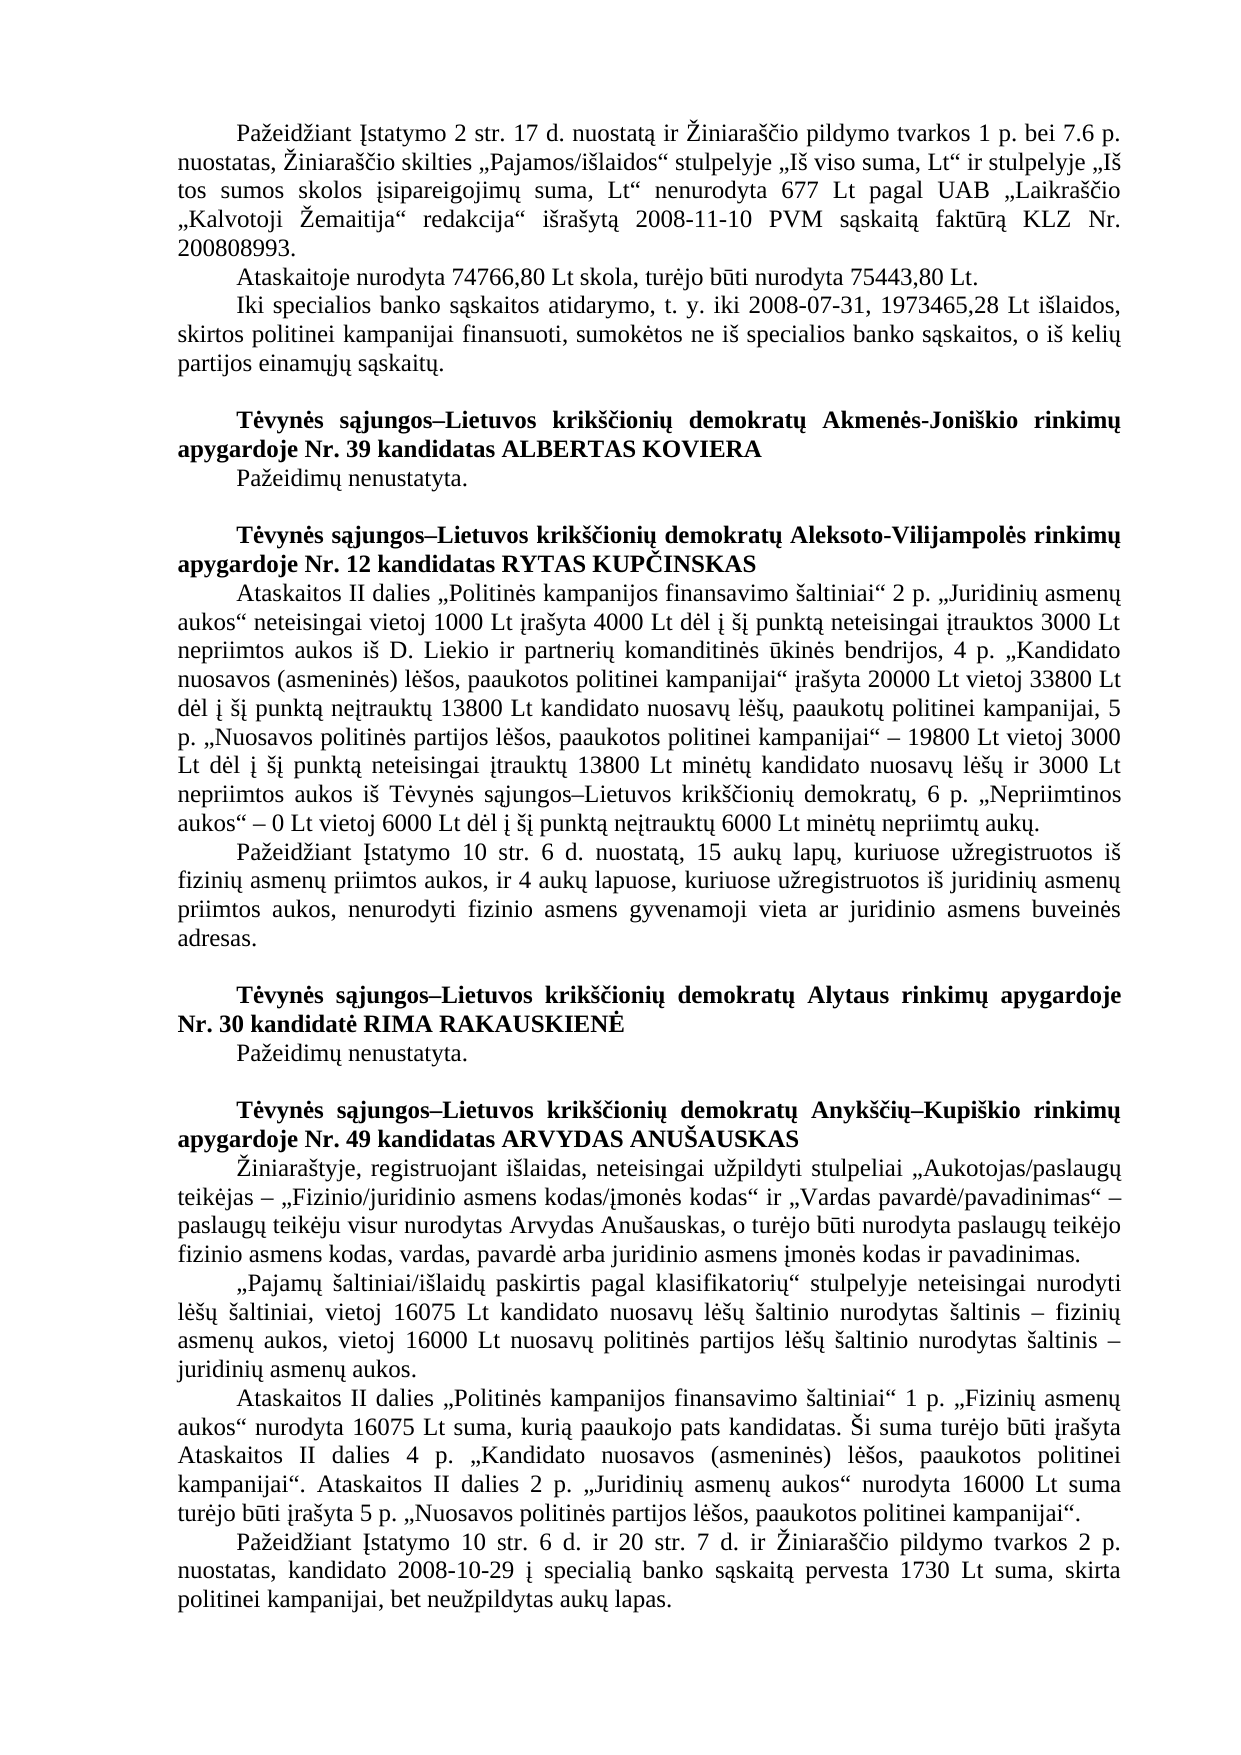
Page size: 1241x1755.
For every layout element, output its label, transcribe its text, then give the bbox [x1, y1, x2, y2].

text Iki specialios banko sąskaitos atidarymo, t. y. iki 2008-07-31, 1973465,28 Lt išlaidos, skirtos politinei kampanijai finansuoti, sumokėtos ne iš specialios banko sąskaitos, o iš kelių partijos einamųjų sąskaitų. [177, 291, 1122, 377]
text Pažeidžiant Įstatymo 10 str. 6 d. nuostatą, 15 aukų lapų, kuriuose užregistruotos iš fizinių asmenų priimtos aukos, ir 4 aukų lapuose, kuriuose užregistruotos iš juridinių asmenų priimtos aukos, nenurodyti fizinio asmens gyvenamoji vieta ar juridinio asmens buveinės adresas. [177, 837, 1122, 952]
text Ataskaitos II dalies „Politinės kampanijos finansavimo šaltiniai“ 1 p. „Fizinių asmenų aukos“ nurodyta 16075 Lt suma, kurią paaukojo pats kandidatas. Ši suma turėjo būti įrašyta Ataskaitos II dalies 4 p. „Kandidato nuosavos (asmeninės) lėšos, paaukotos politinei kampanijai“. Ataskaitos II dalies 2 p. „Juridinių asmenų aukos“ nurodyta 16000 Lt suma turėjo būti įrašyta 5 p. „Nuosavos politinės partijos lėšos, paaukotos politinei kampanijai“. [177, 1383, 1122, 1527]
text Pažeidimų nenustatyta. [177, 463, 1122, 492]
text Ataskaitoje nurodyta 74766,80 Lt skola, turėjo būti nurodyta 75443,80 Lt. [177, 262, 1122, 291]
text „Pajamų šaltiniai/išlaidų paskirtis pagal klasifikatorių“ stulpelyje neteisingai nurodyti lėšų šaltiniai, vietoj 16075 Lt kandidato nuosavų lėšų šaltinio nurodytas šaltinis – fizinių asmenų aukos, vietoj 16000 Lt nuosavų politinės partijos lėšų šaltinio nurodytas šaltinis – juridinių asmenų aukos. [177, 1268, 1122, 1383]
text Tėvynės sąjungos–Lietuvos krikščionių demokratų Akmenės-Joniškio rinkimų apygardoje Nr. 39 kandidatas ALBERTAS KOVIERA [177, 406, 1122, 463]
text Pažeidžiant Įstatymo 2 str. 17 d. nuostatą ir Žiniaraščio pildymo tvarkos 1 p. bei 7.6 p. nuostatas, Žiniaraščio skilties „Pajamos/išlaidos“ stulpelyje „Iš viso suma, Lt“ ir stulpelyje „Iš tos sumos skolos įsipareigojimų suma, Lt“ nenurodyta 677 Lt pagal UAB „Laikraščio „Kalvotoji Žemaitija“ redakcija“ išrašytą 2008-11-10 PVM sąskaitą faktūrą KLZ Nr. 200808993. [177, 118, 1122, 262]
text Tėvynės sąjungos–Lietuvos krikščionių demokratų Aleksoto-Vilijampolės rinkimų apygardoje Nr. 12 kandidatas RYTAS KUPČINSKAS [177, 521, 1122, 578]
text Tėvynės sąjungos–Lietuvos krikščionių demokratų Anykščių–Kupiškio rinkimų apygardoje Nr. 49 kandidatas ARVYDAS ANUŠAUSKAS [177, 1096, 1122, 1153]
text Pažeidimų nenustatyta. [177, 1038, 1122, 1067]
text Tėvynės sąjungos–Lietuvos krikščionių demokratų Alytaus rinkimų apygardoje Nr. 30 kandidatė RIMA RAKAUSKIENĖ [177, 981, 1122, 1038]
text Žiniaraštyje, registruojant išlaidas, neteisingai užpildyti stulpeliai „Aukotojas/paslaugų teikėjas – „Fizinio/juridinio asmens kodas/įmonės kodas“ ir „Vardas pavardė/pavadinimas“ – paslaugų teikėju visur nurodytas Arvydas Anušauskas, o turėjo būti nurodyta paslaugų teikėjo fizinio asmens kodas, vardas, pavardė arba juridinio asmens įmonės kodas ir pavadinimas. [177, 1153, 1122, 1268]
text Pažeidžiant Įstatymo 10 str. 6 d. ir 20 str. 7 d. ir Žiniaraščio pildymo tvarkos 2 p. nuostatas, kandidato 2008-10-29 į specialią banko sąskaitą pervesta 1730 Lt suma, skirta politinei kampanijai, bet neužpildytas aukų lapas. [177, 1527, 1122, 1613]
text Ataskaitos II dalies „Politinės kampanijos finansavimo šaltiniai“ 2 p. „Juridinių asmenų aukos“ neteisingai vietoj 1000 Lt įrašyta 4000 Lt dėl į šį punktą neteisingai įtrauktos 3000 Lt nepriimtos aukos iš D. Liekio ir partnerių komanditinės ūkinės bendrijos, 4 p. „Kandidato nuosavos (asmeninės) lėšos, paaukotos politinei kampanijai“ įrašyta 20000 Lt vietoj 33800 Lt dėl į šį punktą neįtrauktų 13800 Lt kandidato nuosavų lėšų, paaukotų politinei kampanijai, 5 p. „Nuosavos politinės partijos lėšos, paaukotos politinei kampanijai“ – 19800 Lt vietoj 3000 Lt dėl į šį punktą neteisingai įtrauktų 13800 Lt minėtų kandidato nuosavų lėšų ir 3000 Lt nepriimtos aukos iš Tėvynės sąjungos–Lietuvos krikščionių demokratų, 6 p. „Nepriimtinos aukos“ – 0 Lt vietoj 6000 Lt dėl į šį punktą neįtrauktų 6000 Lt minėtų nepriimtų aukų. [177, 578, 1122, 837]
